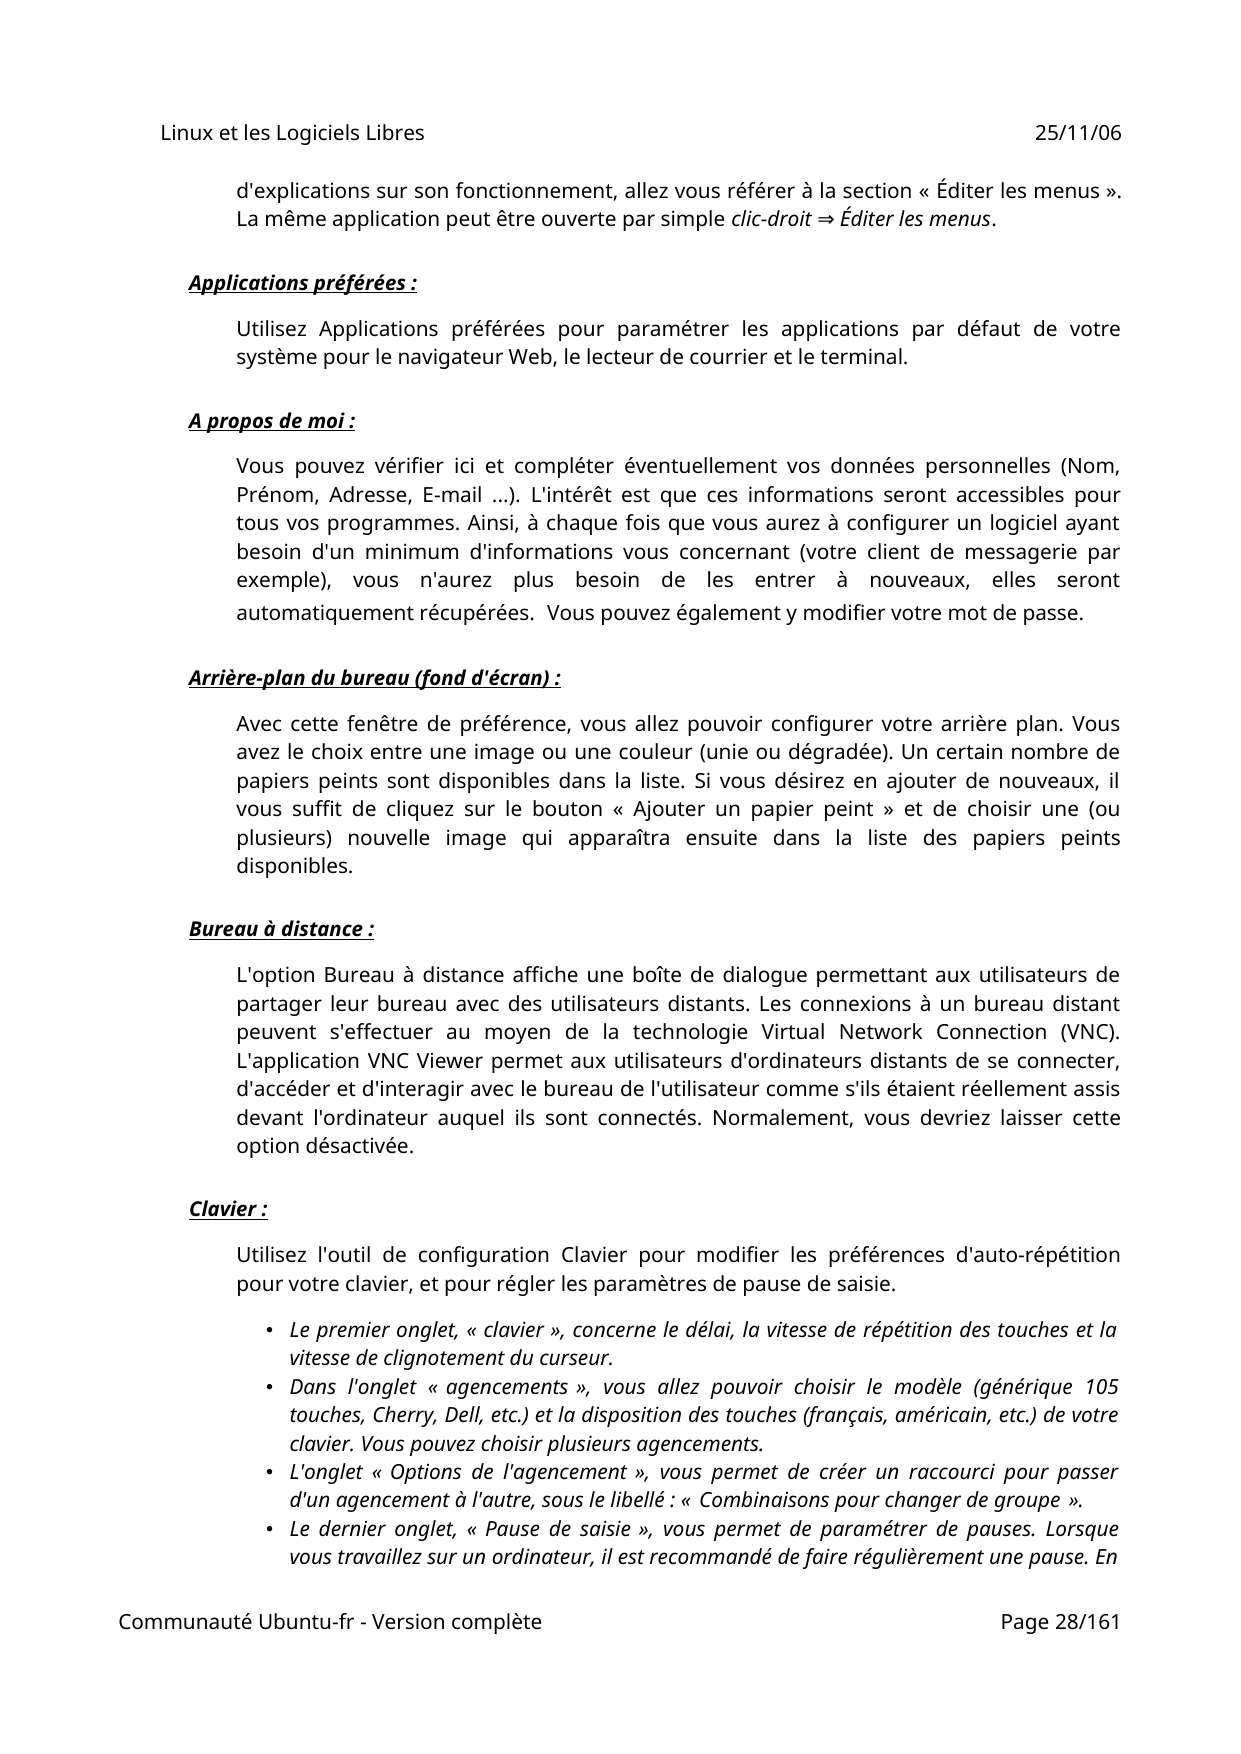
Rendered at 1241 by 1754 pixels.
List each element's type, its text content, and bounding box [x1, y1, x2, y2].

subtitle A propos de moi : [189, 406, 1122, 434]
text Vous pouvez vérifier ici et compléter éventuellement vos données personnelles (Nom, Prénom, Adresse, E-mail ...). L'intérêt est que ces informations seront accessibles pour tous vos programmes. Ainsi, à chaque fois que vous aurez à configurer un logiciel ayant besoin d'un minimum d'informations vous concernant (votre client de messagerie par exemple), vous n'aurez plus besoin de les entrer à nouveaux, elles seront automatiquement récupérées. Vous pouvez également y modifier votre mot de passe. [236, 452, 1122, 628]
text Avec cette fenêtre de préférence, vous allez pouvoir configurer votre arrière plan. Vous avez le choix entre une image ou une couleur (unie ou dégradée). Un certain nombre de papiers peints sont disponibles dans la liste. Si vous désirez en ajouter de nouveaux, il vous suffit de cliquez sur le bouton « Ajouter un papier peint » et de choisir une (ou plusieurs) nouvelle image qui apparaîtra ensuite dans la liste des papiers peints disponibles. [236, 709, 1122, 879]
list Le dernier onglet, « Pause de saisie », vous permet de paramétrer de pauses. Lorsque vous travaillez sur un ordinateur, il est recommandé de faire régulièrement une pause. En [266, 1514, 1122, 1571]
list Dans l'onglet « agencements », vous allez pouvoir choisir le modèle (générique 105 touches, Cherry, Dell, etc.) et la disposition des touches (français, américain, etc.) de votre clavier. Vous pouvez choisir plusieurs agencements. [266, 1372, 1122, 1457]
text d'explications sur son fonctionnement, allez vous référer à la section « Éditer les menus ». La même application peut être ouverte par simple clic-droit ⇒ Éditer les menus. [236, 176, 1122, 233]
text L'option Bureau à distance affiche une boîte de dialogue permettant aux utilisateurs de partager leur bureau avec des utilisateurs distants. Les connexions à un bureau distant peuvent s'effectuer au moyen de la technologie Virtual Network Connection (VNC). L'application VNC Viewer permet aux utilisateurs d'ordinateurs distants de se connecter, d'accéder et d'interagir avec le bureau de l'utilisateur comme s'ils étaient réellement assis devant l'ordinateur auquel ils sont connectés. Normalement, vous devriez laisser cette option désactivée. [236, 960, 1122, 1159]
text Utilisez l'outil de configuration Clavier pour modifier les préférences d'auto-répétition pour votre clavier, et pour régler les paramètres de pause de saisie. [236, 1240, 1122, 1297]
subtitle Arrière-plan du bureau (fond d'écran) : [189, 663, 1122, 691]
subtitle Applications préférées : [189, 268, 1122, 296]
list Le premier onglet, « clavier », concerne le délai, la vitesse de répétition des touches et la vitesse de clignotement du curseur. [266, 1315, 1122, 1372]
list L'onglet « Options de l'agencement », vous permet de créer un raccourci pour passer d'un agencement à l'autre, sous le libellé : « Combinaisons pour changer de groupe ». [266, 1457, 1122, 1514]
subtitle Clavier : [189, 1195, 1122, 1223]
subtitle Bureau à distance : [189, 915, 1122, 943]
text Utilisez Applications préférées pour paramétrer les applications par défaut de votre système pour le navigateur Web, le lecteur de courrier et le terminal. [236, 314, 1122, 371]
